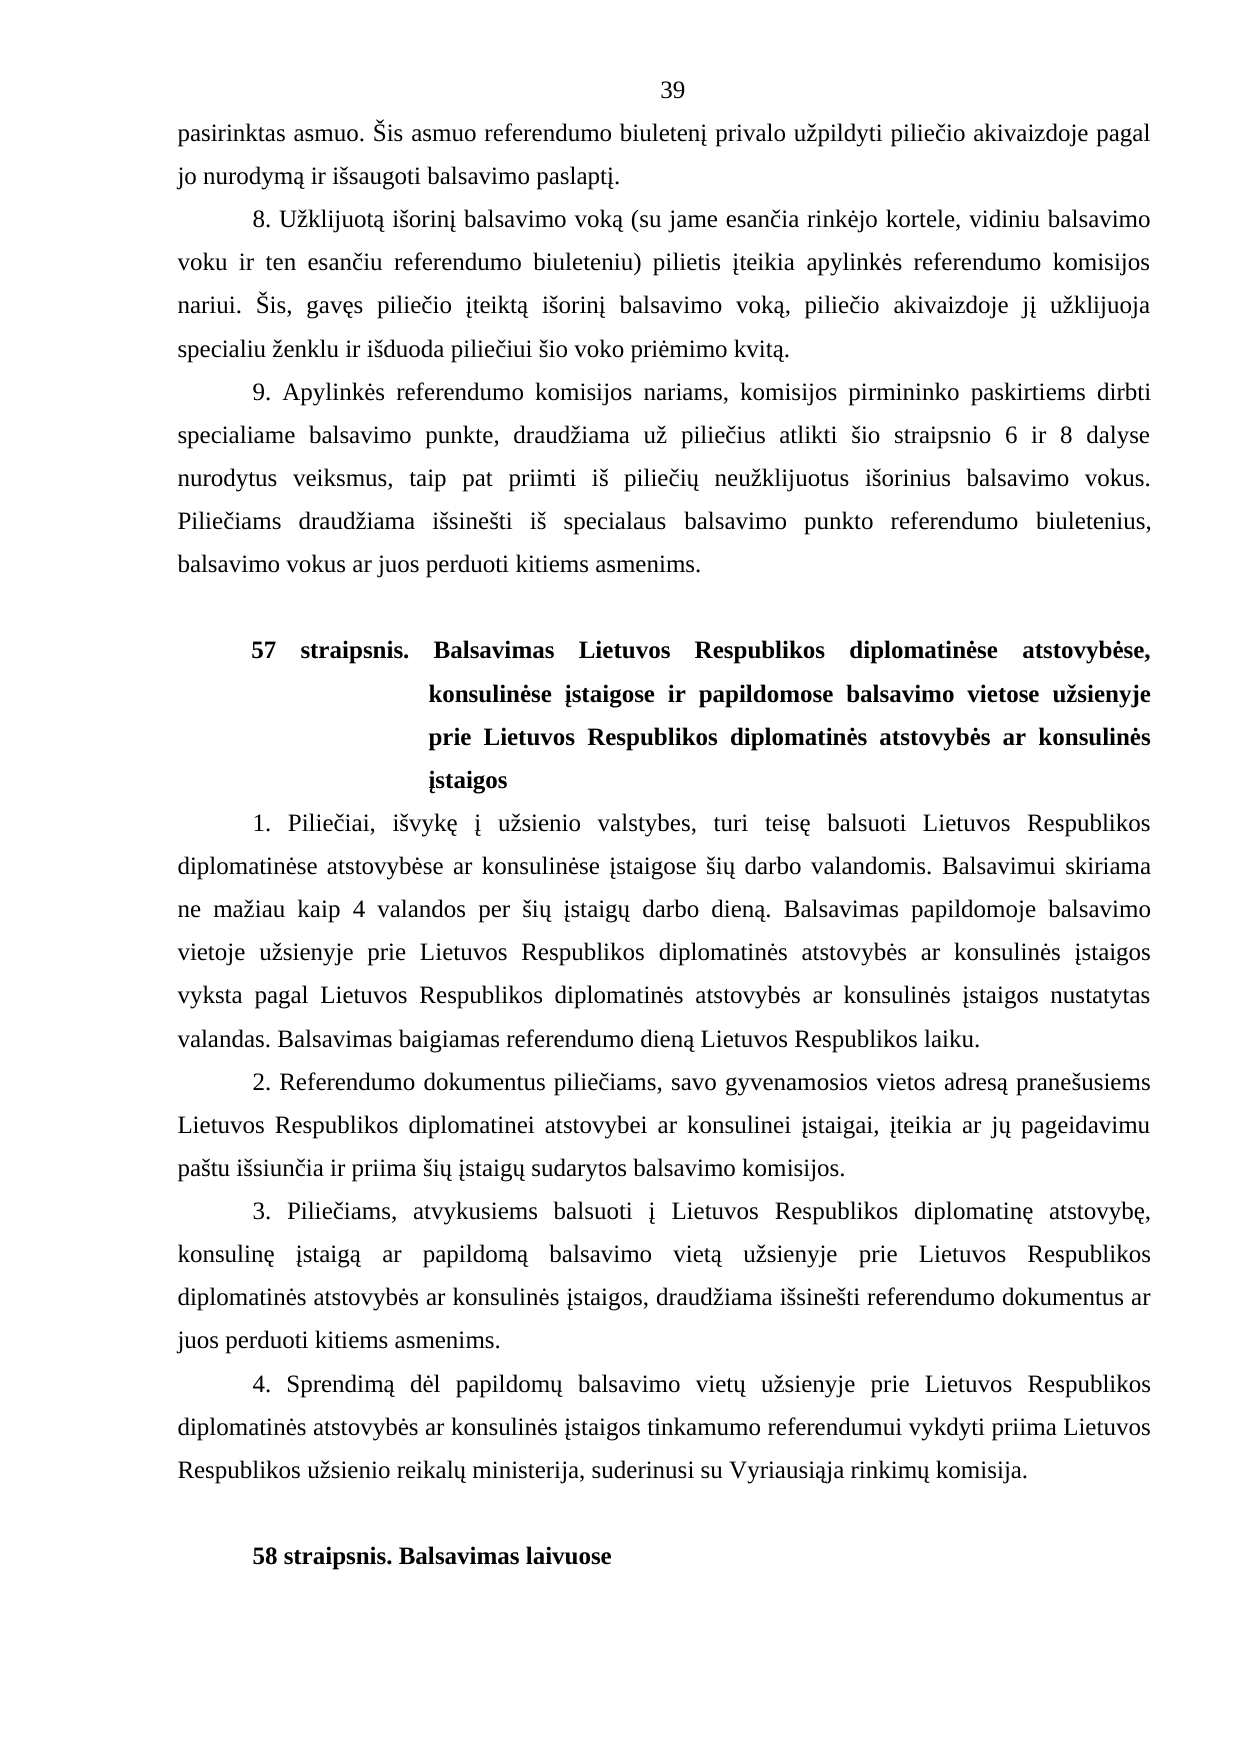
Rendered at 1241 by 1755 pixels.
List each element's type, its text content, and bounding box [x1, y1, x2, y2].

text pasirinktas asmuo. Šis asmuo referendumo biuletenį privalo užpildyti piliečio akivaizdoje pagal jo nurodymą ir išsaugoti balsavimo paslaptį. [177, 118, 1152, 190]
text 1. Piliečiai, išvykę į užsienio valstybes, turi teisę balsuoti Lietuvos Respublikos diplomatinėse atstovybėse ar konsulinėse įstaigose šių darbo valandomis. Balsavimui skiriama ne mažiau kaip 4 valandos per šių įstaigų darbo dieną. Balsavimas papildomoje balsavimo vietoje užsienyje prie Lietuvos Respublikos diplomatinės atstovybės ar konsulinės įstaigos vyksta pagal Lietuvos Respublikos diplomatinės atstovybės ar konsulinės įstaigos nustatytas valandas. Balsavimas baigiamas referendumo dieną Lietuvos Respublikos laiku. [177, 808, 1152, 1052]
text 4. Sprendimą dėl papildomų balsavimo vietų užsienyje prie Lietuvos Respublikos diplomatinės atstovybės ar konsulinės įstaigos tinkamumo referendumui vykdyti priima Lietuvos Respublikos užsienio reikalų ministerija, suderinusi su Vyriausiąja rinkimų komisija. [177, 1369, 1152, 1484]
text 57 straipsnis. Balsavimas Lietuvos Respublikos diplomatinėse atstovybėse, konsulinėse įstaigose ir papildomose balsavimo vietose užsienyje prie Lietuvos Respublikos diplomatinės atstovybės ar konsulinės įstaigos [251, 636, 1152, 794]
text 2. Referendumo dokumentus piliečiams, savo gyvenamosios vietos adresą pranešusiems Lietuvos Respublikos diplomatinei atstovybei ar konsulinei įstaigai, įteikia ar jų pageidavimu paštu išsiunčia ir priima šių įstaigų sudarytos balsavimo komisijos. [177, 1067, 1152, 1182]
text 3. Piliečiams, atvykusiems balsuoti į Lietuvos Respublikos diplomatinę atstovybę, konsulinę įstaigą ar papildomą balsavimo vietą užsienyje prie Lietuvos Respublikos diplomatinės atstovybės ar konsulinės įstaigos, draudžiama išsinešti referendumo dokumentus ar juos perduoti kitiems asmenims. [177, 1196, 1152, 1354]
text 58 straipsnis. Balsavimas laivuose [177, 1541, 1152, 1570]
text 9. Apylinkės referendumo komisijos nariams, komisijos pirmininko paskirtiems dirbti specialiame balsavimo punkte, draudžiama už piliečius atlikti šio straipsnio 6 ir 8 dalyse nurodytus veiksmus, taip pat priimti iš piliečių neužklijuotus išorinius balsavimo vokus. Piliečiams draudžiama išsinešti iš specialaus balsavimo punkto referendumo biuletenius, balsavimo vokus ar juos perduoti kitiems asmenims. [177, 377, 1152, 578]
text 8. Užklijuotą išorinį balsavimo voką (su jame esančia rinkėjo kortele, vidiniu balsavimo voku ir ten esančiu referendumo biuleteniu) pilietis įteikia apylinkės referendumo komisijos nariui. Šis, gavęs piliečio įteiktą išorinį balsavimo voką, piliečio akivaizdoje jį užklijuoja specialiu ženklu ir išduoda piliečiui šio voko priėmimo kvitą. [177, 204, 1152, 362]
